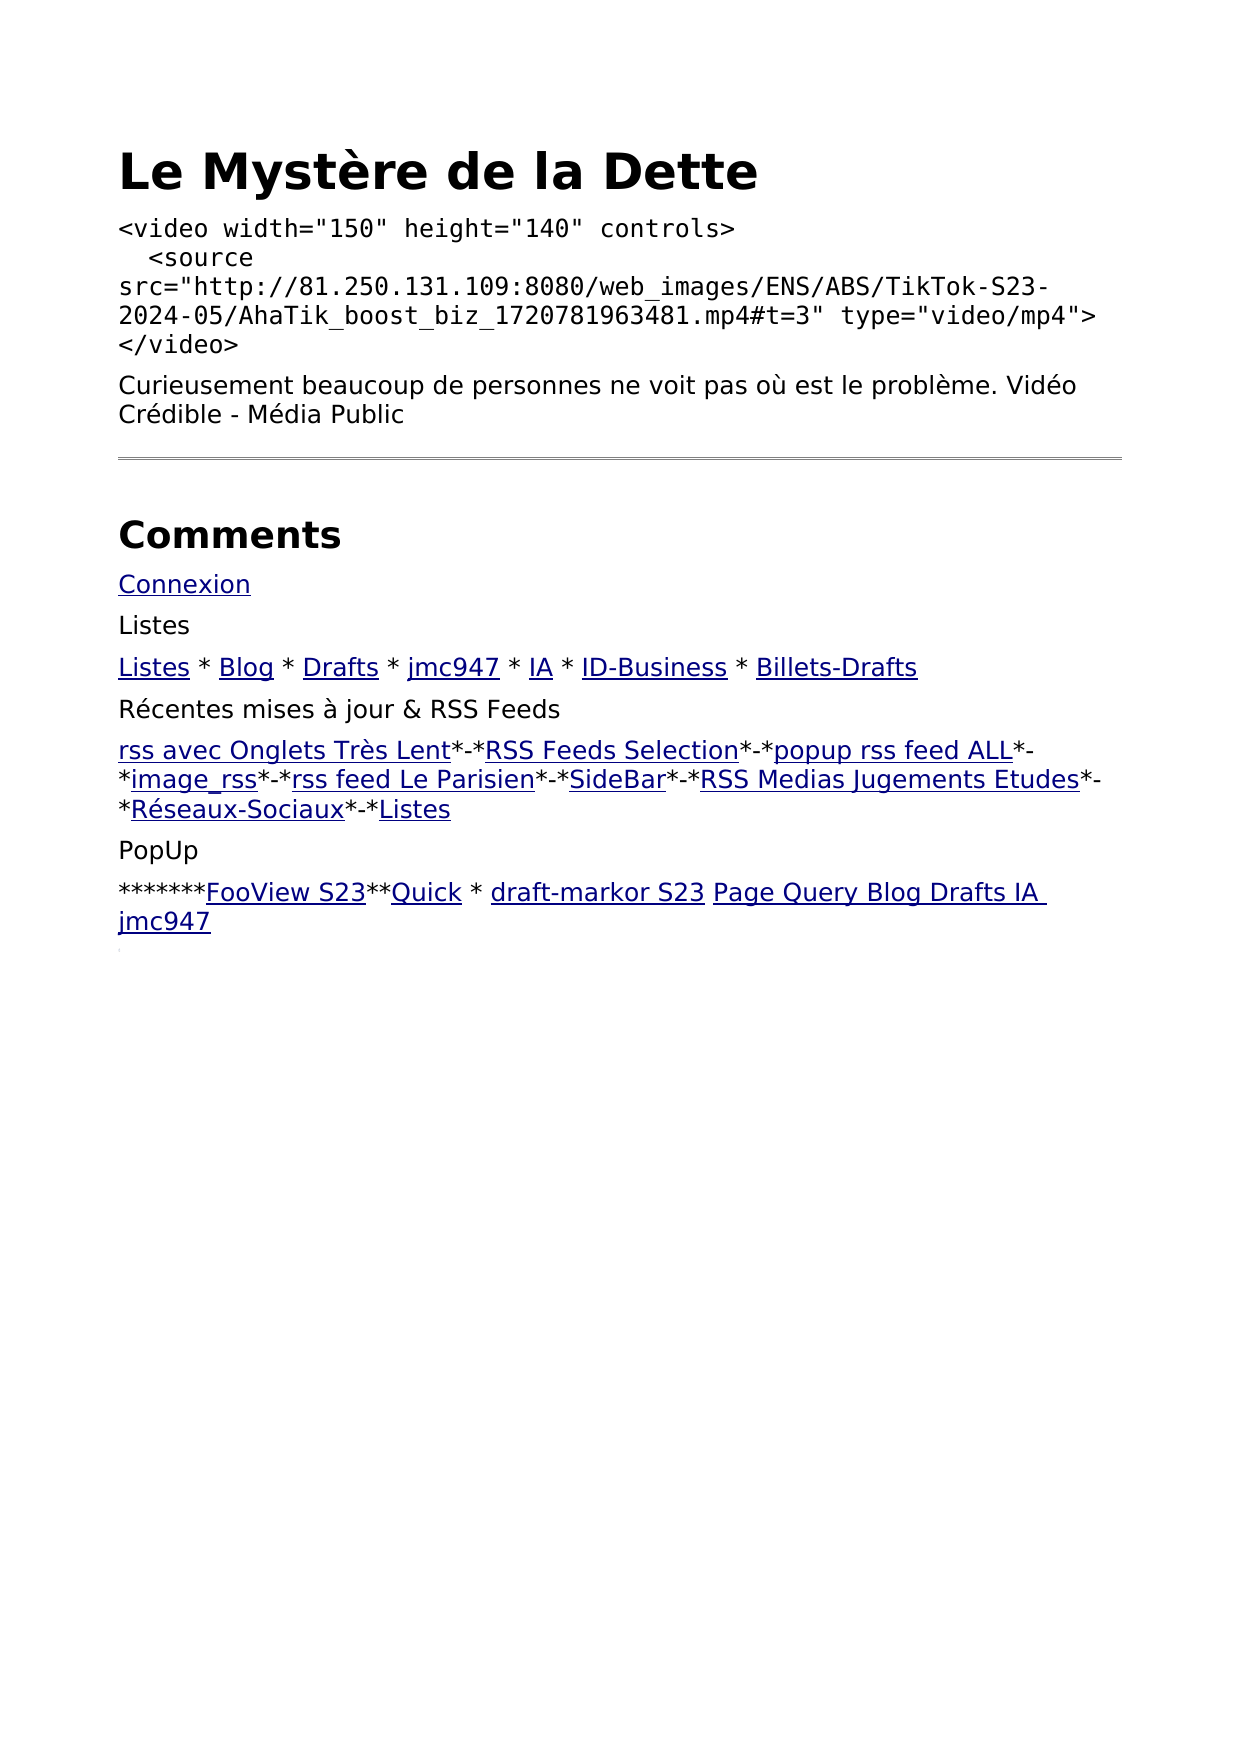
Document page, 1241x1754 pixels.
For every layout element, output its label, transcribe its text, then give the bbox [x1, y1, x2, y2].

text Récentes mises à jour & RSS Feeds [118, 695, 1122, 724]
subtitle Comments [118, 514, 1122, 557]
text *******FooView S23**Quick * draft-markor S23 Page Query Blog Drafts IA jmc947 [118, 878, 1122, 936]
text rss avec Onglets Très Lent*-*RSS Feeds Selection*-*popup rss feed ALL*-*image_rss*-*rss feed Le Parisien*-*SideBar*-*RSS Medias Jugements Etudes*-*Réseaux-Sociaux*-*Listes [118, 736, 1122, 824]
text Listes [118, 611, 1122, 641]
subtitle Le Mystère de la Dette [118, 143, 1122, 201]
text Connexion [118, 570, 1122, 599]
text PopUp [118, 836, 1122, 866]
text <video width="150" height="140" controls> <source src="http://81.250.131.109:8080/web_images/ENS/ABS/TikTok-S23-2024-05/AhaTik_boost_biz_1720781963481.mp4#t=3" type="video/mp4"> </video> [118, 214, 1122, 360]
text Listes * Blog * Drafts * jmc947 * IA * ID-Business * Billets-Drafts [118, 653, 1122, 682]
text Curieusement beaucoup de personnes ne voit pas où est le problème. Vidéo Crédible - Média Public [118, 371, 1122, 430]
